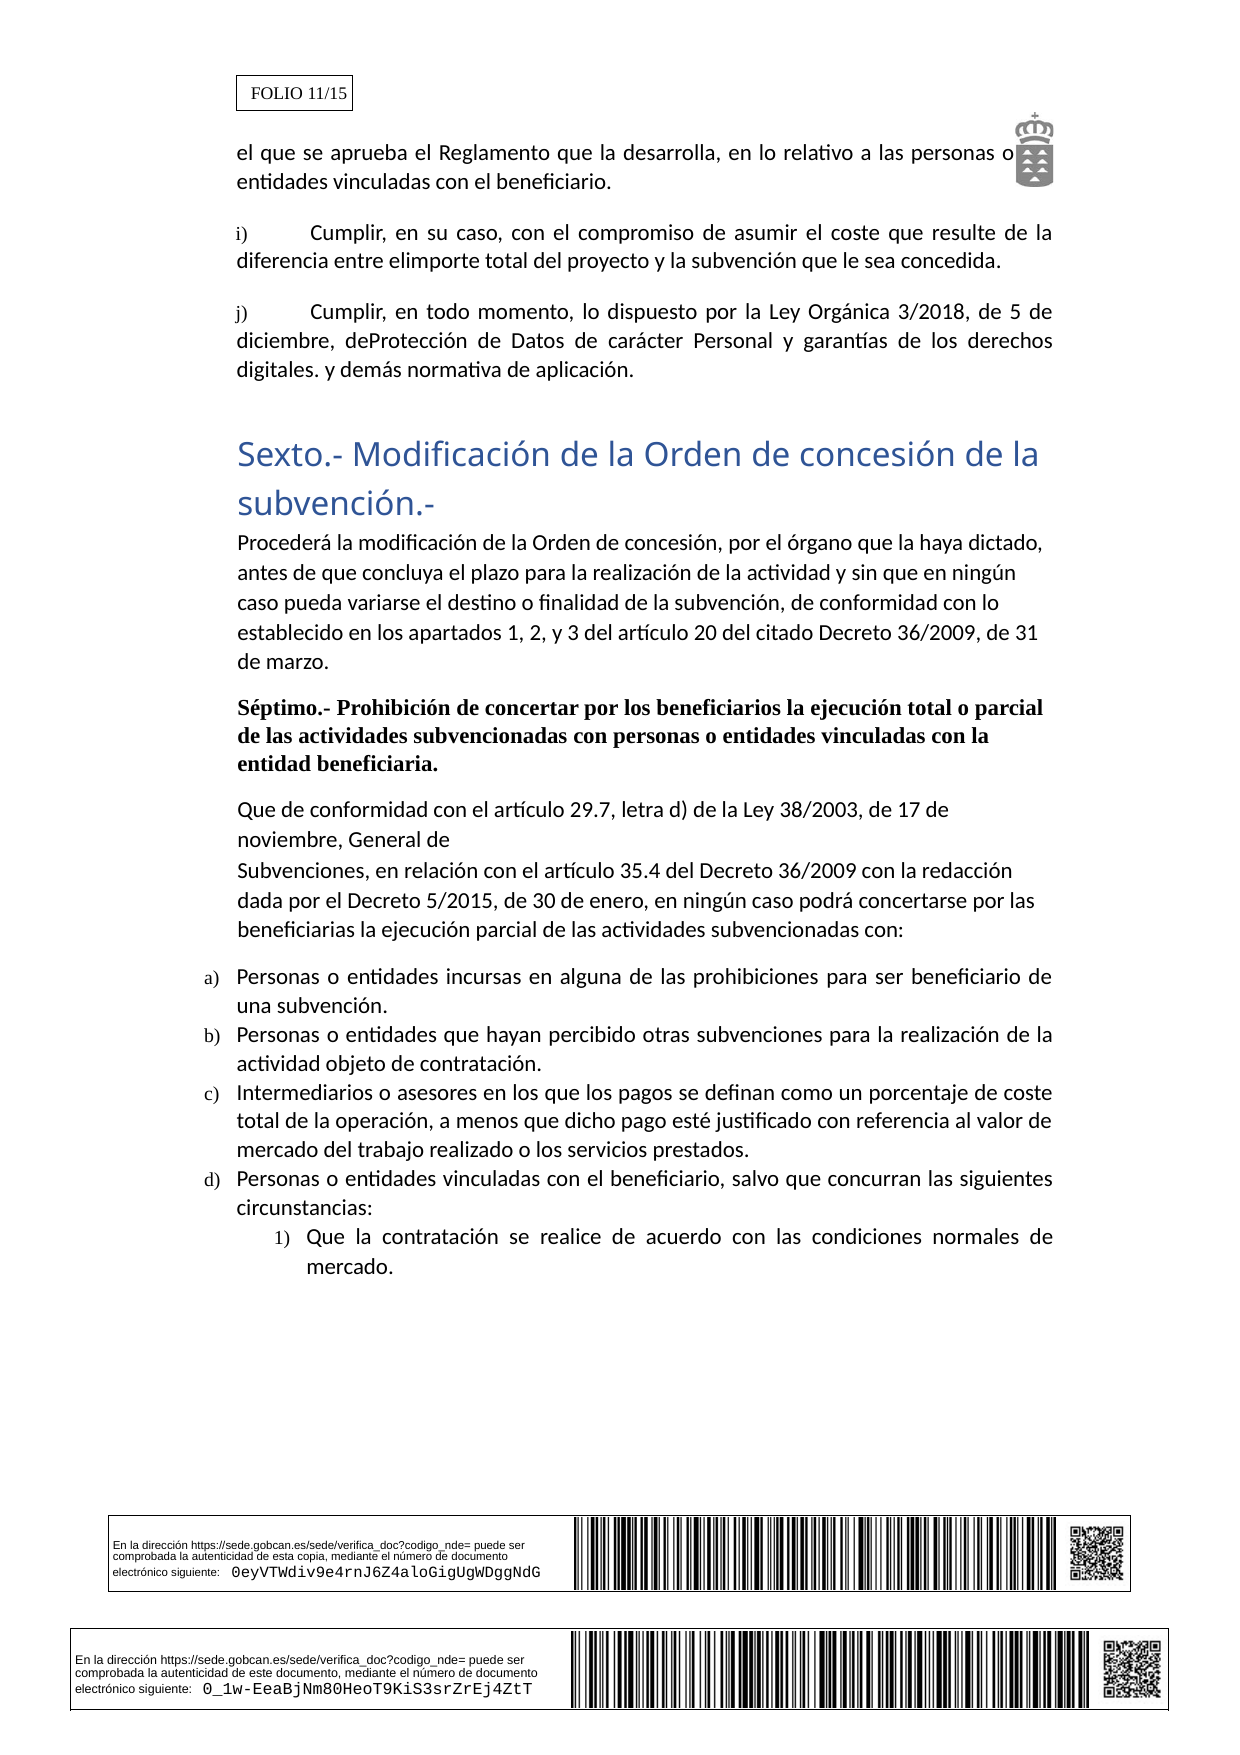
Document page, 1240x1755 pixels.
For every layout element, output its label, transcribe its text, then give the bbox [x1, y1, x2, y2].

subtitle Sexto.- Modificación de la Orden de concesión de la subvención.- [237, 431, 1055, 525]
text Séptimo.- Prohibición de concertar por los beneficiarios la ejecución total o parcial de las actividades subvencionadas con personas o entidades vinculadas con la entidad beneficiaria. [237, 694, 1055, 777]
list Intermediarios o asesores en los que los pagos se definan como un porcentaje de coste total de la operación, a menos que dicho pago esté justificado con referencia al valor de mercado del trabajo realizado o los servicios prestados. [204, 1078, 1054, 1163]
list Respetar las prohibiciones establecidas en el artículo 29.7 de la citada Ley 38/2003, en relación conel artículo 68.2 del Real Decreto 887/2006, de 21 de julio por el que se aprueba el Reglamento que la desarrolla, en lo relativo a las personas o entidades vinculadas con el beneficiario. [235, 138, 1054, 195]
text Que de conformidad con el artículo 29.7, letra d) de la Ley 38/2003, de 17 de noviembre, General de [237, 795, 1054, 853]
list Que la contratación se realice de acuerdo con las condiciones normales de mercado. [273, 1222, 1054, 1280]
list Personas o entidades vinculadas con el beneficiario, salvo que concurran las siguientes circunstancias: [204, 1164, 1054, 1221]
list Cumplir, en todo momento, lo dispuesto por la Ley Orgánica 3/2018, de 5 de diciembre, deProtección de Datos de carácter Personal y garantías de los derechos digitales. y demás normativa de aplicación. [235, 297, 1054, 383]
list Personas o entidades que hayan percibido otras subvenciones para la realización de la actividad objeto de contratación. [204, 1020, 1054, 1077]
list Personas o entidades incursas en alguna de las prohibiciones para ser beneficiario de una subvención. [204, 962, 1054, 1019]
list Cumplir, en su caso, con el compromiso de asumir el coste que resulte de la diferencia entre elimporte total del proyecto y la subvención que le sea concedida. [235, 218, 1054, 275]
text Procederá la modificación de la Orden de concesión, por el órgano que la haya dictado, antes de que concluya el plazo para la realización de la actividad y sin que en ningún caso pueda variarse el destino o finalidad de la subvención, de conformidad con lo establecido en los apartados 1, 2, y 3 del artículo 20 del citado Decreto 36/2009, de 31 de marzo. [237, 528, 1054, 676]
text Subvenciones, en relación con el artículo 35.4 del Decreto 36/2009 con la redacción dada por el Decreto 5/2015, de 30 de enero, en ningún caso podrá concertarse por las beneficiarias la ejecución parcial de las actividades subvencionadas con: [237, 856, 1054, 944]
